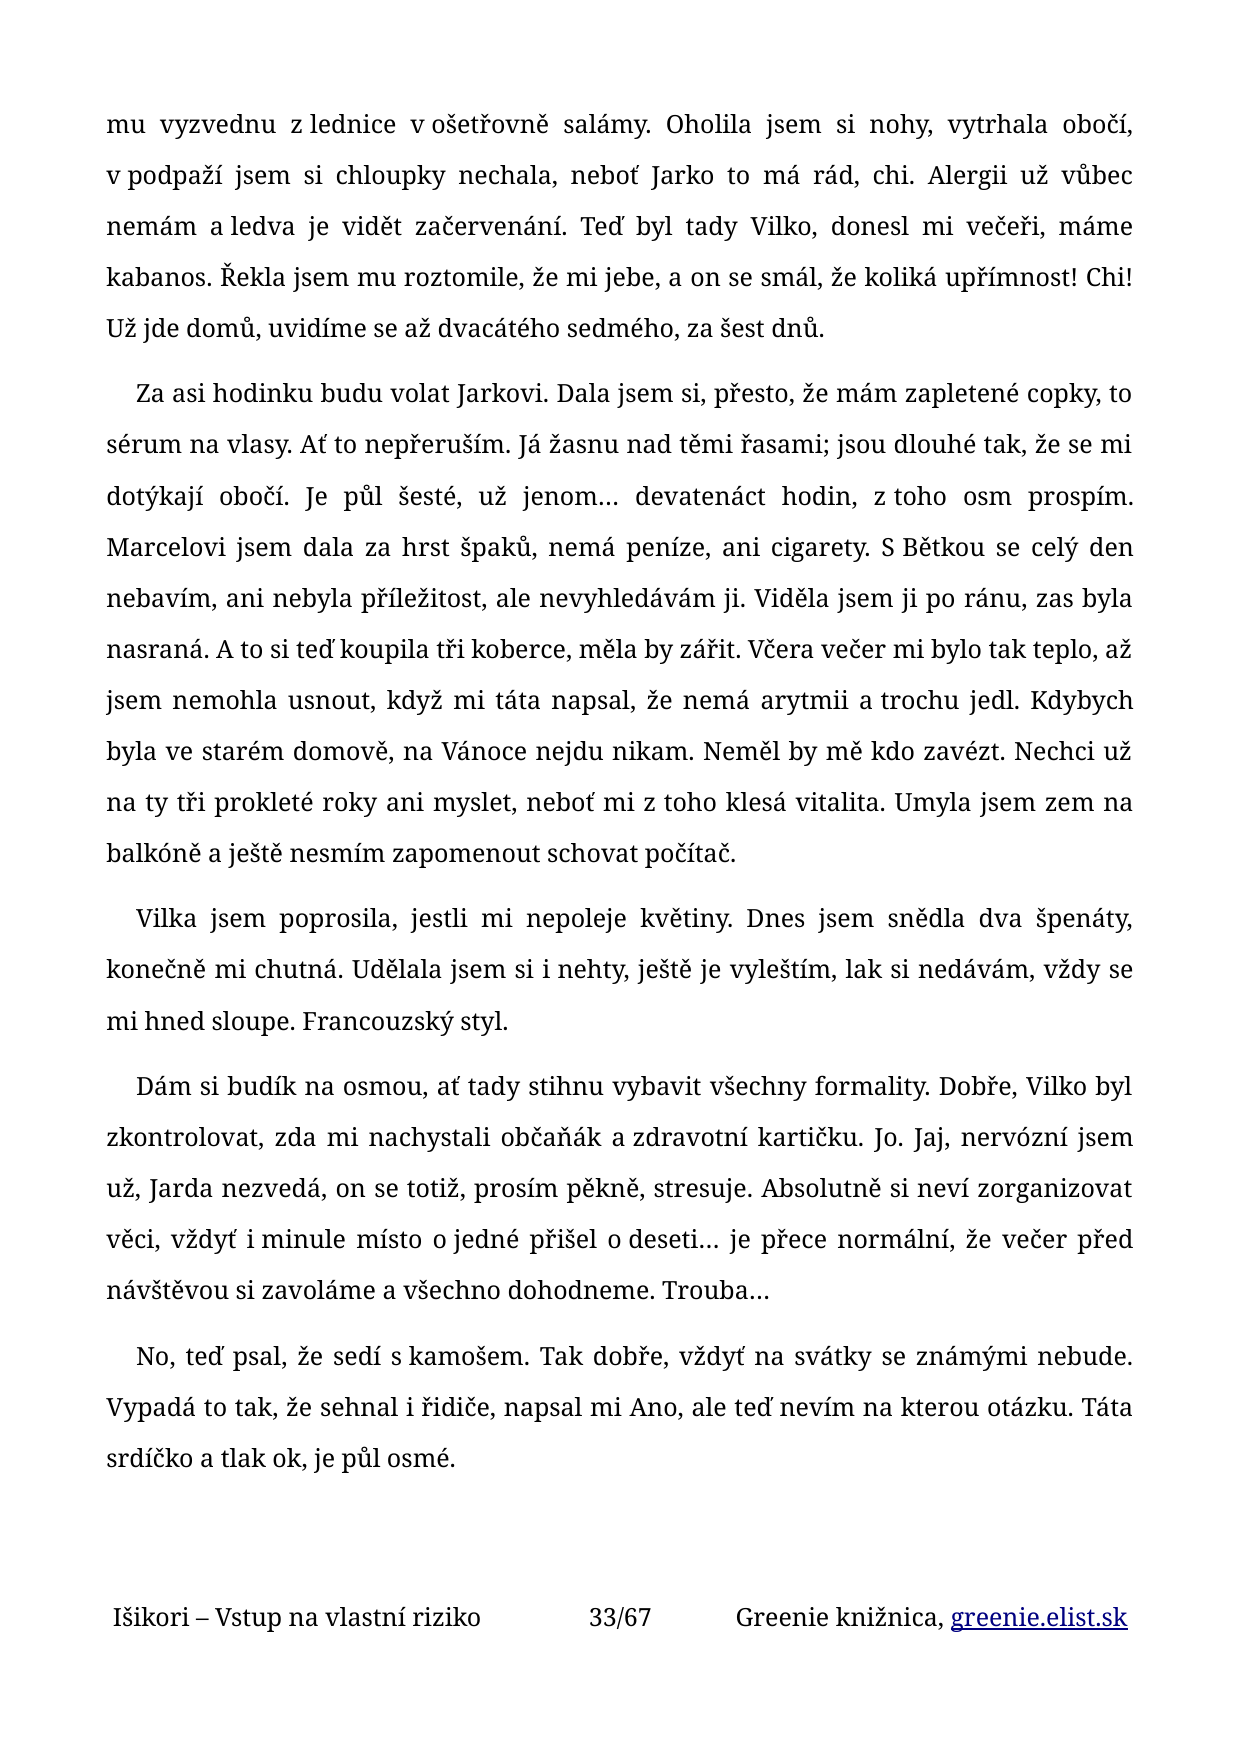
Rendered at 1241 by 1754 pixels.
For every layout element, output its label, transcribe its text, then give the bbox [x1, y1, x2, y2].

text mu vyzvednu z lednice v ošetřovně salámy. Oholila jsem si nohy, vytrhala obočí, v podpaží jsem si chloupky nechala, neboť Jarko to má rád, chi. Alergii už vůbec nemám a ledva je vidět začervenání. Teď byl tady Vilko, donesl mi večeři, máme kabanos. Řekla jsem mu roztomile, že mi jebe, a on se smál, že koliká upřímnost! Chi! Už jde domů, uvidíme se až dvacátého sedmého, za šest dnů. [106, 106, 1134, 344]
text Za asi hodinku budu volat Jarkovi. Dala jsem si, přesto, že mám zapletené copky, to sérum na vlasy. Ať to nepřeruším. Já žasnu nad těmi řasami; jsou dlouhé tak, že se mi dotýkají obočí. Je půl šesté, už jenom… devatenáct hodin, z toho osm prospím. Marcelovi jsem dala za hrst špaků, nemá peníze, ani cigarety. S Bětkou se celý den nebavím, ani nebyla příležitost, ale nevyhledávám ji. Viděla jsem ji po ránu, zas byla nasraná. A to si teď koupila tři koberce, měla by zářit. Včera večer mi bylo tak teplo, až jsem nemohla usnout, když mi táta napsal, že nemá arytmii a trochu jedl. Kdybych byla ve starém domově, na Vánoce nejdu nikam. Neměl by mě kdo zavézt. Nechci už na ty tři prokleté roky ani myslet, neboť mi z toho klesá vitalita. Umyla jsem zem na balkóně a ještě nesmím zapomenout schovat počítač. [106, 376, 1134, 869]
text No, teď psal, že sedí s kamošem. Tak dobře, vždyť na svátky se známými nebude. Vypadá to tak, že sehnal i řidiče, napsal mi Ano, ale teď nevím na kterou otázku. Táta srdíčko a tlak ok, je půl osmé. [106, 1338, 1134, 1475]
text Vilka jsem poprosila, jestli mi nepoleje květiny. Dnes jsem snědla dva špenáty, konečně mi chutná. Udělala jsem si i nehty, ještě je vyleštím, lak si nedávám, vždy se mi hned sloupe. Francouzský styl. [106, 901, 1134, 1037]
text Dám si budík na osmou, ať tady stihnu vybavit všechny formality. Dobře, Vilko byl zkontrolovat, zda mi nachystali občaňák a zdravotní kartičku. Jo. Jaj, nervózní jsem už, Jarda nezvedá, on se totiž, prosím pěkně, stresuje. Absolutně si neví zorganizovat věci, vždyť i minule místo o jedné přišel o deseti… je přece normální, že večer před návštěvou si zavoláme a všechno dohodneme. Trouba… [106, 1069, 1134, 1307]
